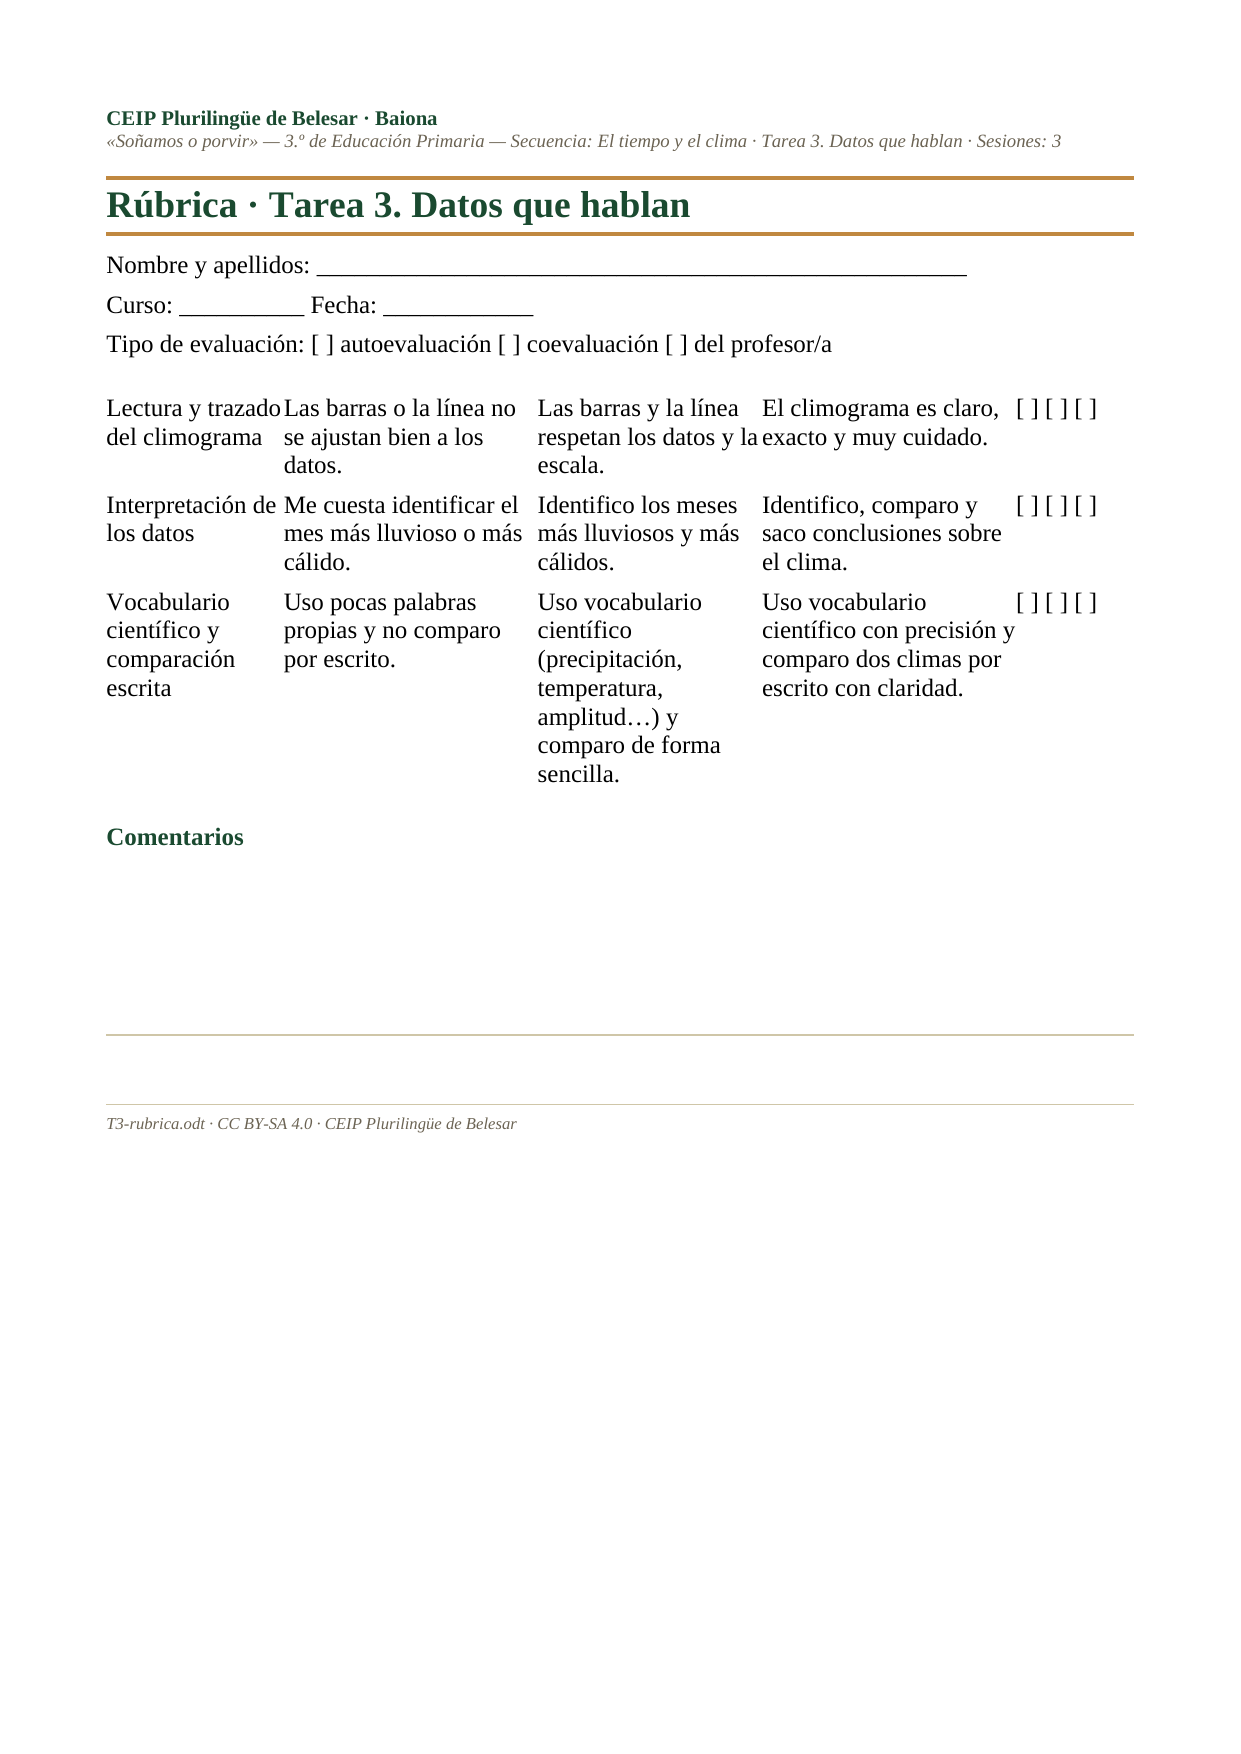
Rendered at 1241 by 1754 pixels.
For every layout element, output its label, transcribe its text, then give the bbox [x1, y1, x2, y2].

table_cell Uso vocabulario científico (precipitación, temperatura, amplitud…) y comparo de forma sencilla. [538, 587, 762, 798]
text CEIP Plurilingüe de Belesar · Baiona [106, 106, 1134, 130]
text Tipo de evaluación: [ ] autoevaluación [ ] coevaluación [ ] del profesor/a [106, 329, 1134, 358]
table_cell Uso pocas palabras propias y no comparo por escrito. [284, 587, 537, 798]
text Comentarios [106, 822, 1134, 851]
table_cell [ ] [ ] [ ] [1016, 393, 1134, 490]
table_cell Las barras o la línea no se ajustan bien a los datos. [284, 393, 537, 490]
table_header Marca [1016, 369, 1134, 393]
table_cell Lectura y trazado del climograma [106, 393, 283, 490]
table_header Aspecto [106, 369, 283, 393]
table_cell Me cuesta identificar el mes más lluvioso o más cálido. [284, 490, 537, 587]
table_cell Uso vocabulario científico con precisión y comparo dos climas por escrito con claridad. [762, 587, 1016, 798]
text Rúbrica · Tarea 3. Datos que hablan [106, 180, 1134, 232]
table_cell Las barras y la línea respetan los datos y la escala. [538, 393, 762, 490]
table_header ¡Muy bien! [762, 369, 1016, 393]
table_cell Identifico los meses más lluviosos y más cálidos. [538, 490, 762, 587]
table_cell [ ] [ ] [ ] [1016, 587, 1134, 798]
table_cell [ ] [ ] [ ] [1016, 490, 1134, 587]
text Nombre y apellidos: ____________________________________________________ [106, 251, 1134, 279]
text «Soñamos o porvir» — 3.º de Educación Primaria — Secuencia: El tiempo y el clima · Tarea 3. Datos que hablan · Sesiones: 3 [106, 130, 1134, 152]
table_cell El climograma es claro, exacto y muy cuidado. [762, 393, 1016, 490]
table_header Vamos bien [538, 369, 762, 393]
table_cell Interpretación de los datos [106, 490, 283, 587]
table_cell Vocabulario científico y comparación escrita [106, 587, 283, 798]
text Curso: __________ Fecha: ____________ [106, 290, 1134, 319]
table_header Lo estamos consiguiendo [284, 369, 537, 393]
table_cell Identifico, comparo y saco conclusiones sobre el clima. [762, 490, 1016, 587]
text T3-rubrica.odt · CC BY-SA 4.0 · CEIP Plurilingüe de Belesar [106, 1105, 1134, 1133]
